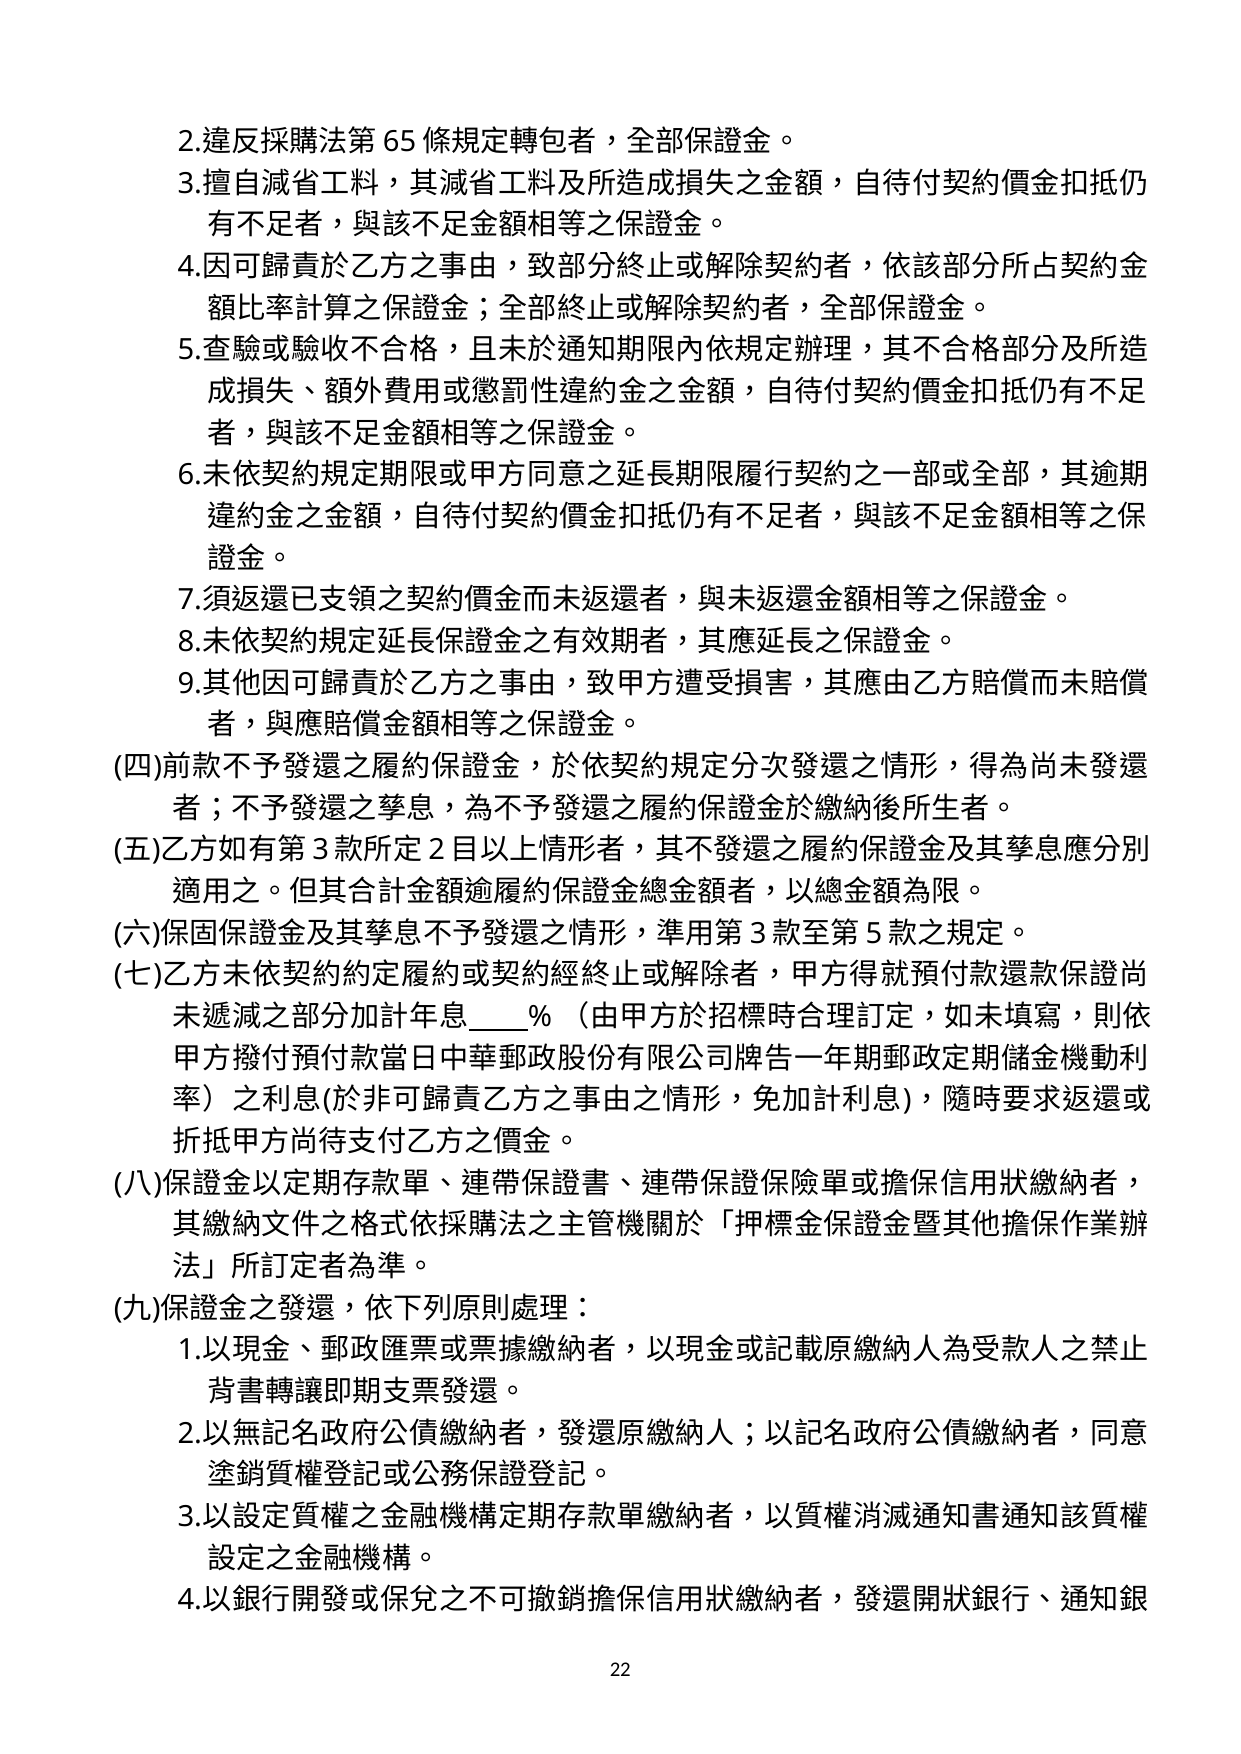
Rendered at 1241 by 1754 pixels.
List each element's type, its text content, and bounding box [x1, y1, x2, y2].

text 7.須返還已支領之契約價金而未返還者，與未返還金額相等之保證金。 [177, 576, 1149, 618]
text 2.以無記名政府公債繳納者，發還原繳納人；以記名政府公債繳納者，同意塗銷質權登記或公務保證登記。 [177, 1410, 1149, 1493]
text (八)保證金以定期存款單、連帶保證書、連帶保證保險單或擔保信用狀繳納者，其繳納文件之格式依採購法之主管機關於「押標金保證金暨其他擔保作業辦法」所訂定者為準。 [114, 1160, 1152, 1285]
text 4.因可歸責於乙方之事由，致部分終止或解除契約者，依該部分所占契約金額比率計算之保證金；全部終止或解除契約者，全部保證金。 [177, 243, 1149, 326]
text 5.查驗或驗收不合格，且未於通知期限內依規定辦理，其不合格部分及所造成損失、額外費用或懲罰性違約金之金額，自待付契約價金扣抵仍有不足者，與該不足金額相等之保證金。 [177, 326, 1149, 451]
text (六)保固保證金及其孳息不予發還之情形，準用第3款至第5款之規定。 [114, 910, 1152, 951]
text 4.以銀行開發或保兌之不可撤銷擔保信用狀繳納者，發還開狀銀行、通知銀 [177, 1576, 1149, 1618]
text 9.其他因可歸責於乙方之事由，致甲方遭受損害，其應由乙方賠償而未賠償者，與應賠償金額相等之保證金。 [177, 660, 1149, 743]
text 1.以現金、郵政匯票或票據繳納者，以現金或記載原繳納人為受款人之禁止背書轉讓即期支票發還。 [177, 1326, 1149, 1410]
text (四)前款不予發還之履約保證金，於依契約規定分次發還之情形，得為尚未發還者；不予發還之孳息，為不予發還之履約保證金於繳納後所生者。 [114, 743, 1152, 826]
text 6.未依契約規定期限或甲方同意之延長期限履行契約之一部或全部，其逾期違約金之金額，自待付契約價金扣抵仍有不足者，與該不足金額相等之保證金。 [177, 451, 1149, 576]
text 2.違反採購法第65條規定轉包者，全部保證金。 [177, 118, 1149, 160]
text (九)保證金之發還，依下列原則處理： [114, 1285, 1152, 1326]
text 3.擅自減省工料，其減省工料及所造成損失之金額，自待付契約價金扣抵仍有不足者，與該不足金額相等之保證金。 [177, 160, 1149, 243]
text 8.未依契約規定延長保證金之有效期者，其應延長之保證金。 [177, 618, 1149, 660]
text (五)乙方如有第3款所定2目以上情形者，其不發還之履約保證金及其孳息應分別適用之。但其合計金額逾履約保證金總金額者，以總金額為限。 [114, 826, 1152, 910]
text (七)乙方未依契約約定履約或契約經終止或解除者，甲方得就預付款還款保證尚未遞減之部分加計年息 % （由甲方於招標時合理訂定，如未填寫，則依甲方撥付預付款當日中華郵政股份有限公司牌告一年期郵政定期儲金機動利率）之利息(於非可歸責乙方之事由之情形，免加計利息)，隨時要求返還或折抵甲方尚待支付乙方之價金。 [114, 951, 1152, 1160]
text 3.以設定質權之金融機構定期存款單繳納者，以質權消滅通知書通知該質權設定之金融機構。 [177, 1493, 1149, 1576]
